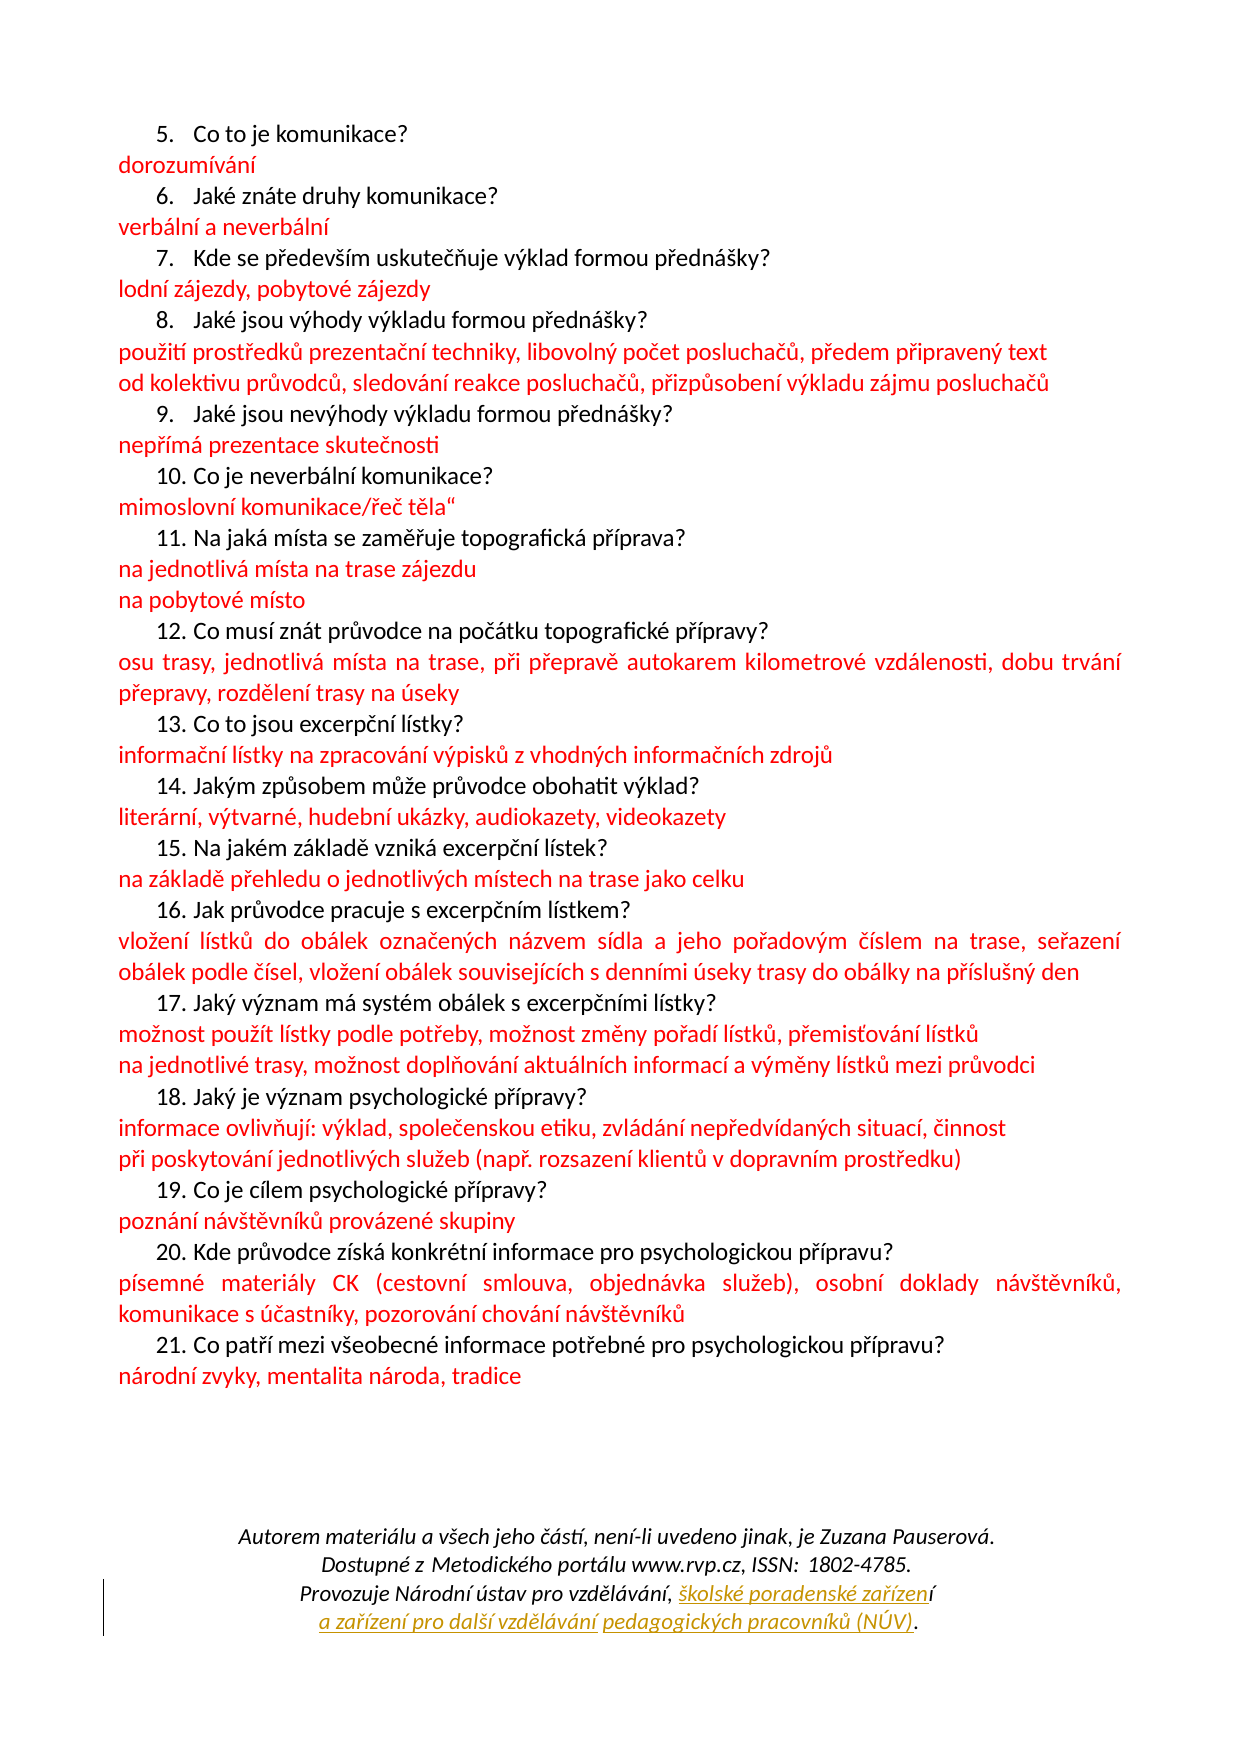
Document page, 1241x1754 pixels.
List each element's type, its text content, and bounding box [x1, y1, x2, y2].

subtitle informační lístky na zpracování výpisků z vhodných informačních zdrojů [118, 739, 1122, 770]
subtitle národní zvyky, mentalita národa, tradice [118, 1360, 1122, 1391]
subtitle použití prostředků prezentační techniky, libovolný počet posluchačů, předem připravený text od kolektivu průvodců, sledování reakce posluchačů, přizpůsobení výkladu zájmu posluchačů [118, 335, 1122, 397]
subtitle Jaké jsou výhody výkladu formou přednášky? [156, 304, 1122, 335]
subtitle lodní zájezdy, pobytové zájezdy [118, 273, 1122, 304]
subtitle Jak průvodce pracuje s excerpčním lístkem? [156, 894, 1122, 925]
subtitle Jaký je význam psychologické přípravy? [156, 1080, 1122, 1111]
subtitle vložení lístků do obálek označených názvem sídla a jeho pořadovým číslem na trase, seřazení obálek podle čísel, vložení obálek souvisejících s denními úseky trasy do obálky na příslušný den [118, 925, 1122, 987]
subtitle verbální a neverbální [118, 211, 1122, 242]
subtitle poznání návštěvníků provázené skupiny [118, 1204, 1122, 1236]
subtitle Co patří mezi všeobecné informace potřebné pro psychologickou přípravu? [156, 1329, 1122, 1360]
subtitle osu trasy, jednotlivá místa na trase, při přepravě autokarem kilometrové vzdálenosti, dobu trvání přepravy, rozdělení trasy na úseky [118, 646, 1122, 708]
subtitle Jakým způsobem může průvodce obohatit výklad? [156, 770, 1122, 801]
subtitle Co musí znát průvodce na počátku topografické přípravy? [156, 615, 1122, 646]
subtitle na pobytové místo [118, 584, 1122, 615]
subtitle Co to jsou excerpční lístky? [156, 708, 1122, 739]
subtitle Jaké znáte druhy komunikace? [156, 180, 1122, 211]
subtitle nepřímá prezentace skutečnosti [118, 428, 1122, 459]
subtitle Jaké jsou nevýhody výkladu formou přednášky? [156, 397, 1122, 428]
subtitle písemné materiály CK (cestovní smlouva, objednávka služeb), osobní doklady návštěvníků, komunikace s účastníky, pozorování chování návštěvníků [118, 1267, 1122, 1329]
subtitle Co je cílem psychologické přípravy? [156, 1173, 1122, 1204]
subtitle Jaký význam má systém obálek s excerpčními lístky? [156, 987, 1122, 1018]
subtitle na jednotlivá místa na trase zájezdu [118, 553, 1122, 584]
subtitle Kde se především uskutečňuje výklad formou přednášky? [156, 242, 1122, 273]
subtitle literární, výtvarné, hudební ukázky, audiokazety, videokazety [118, 801, 1122, 832]
subtitle Co je neverbální komunikace? [156, 459, 1122, 491]
subtitle Na jakém základě vzniká excerpční lístek? [156, 832, 1122, 863]
subtitle Na jaká místa se zaměřuje topografická příprava? [156, 522, 1122, 553]
subtitle informace ovlivňují: výklad, společenskou etiku, zvládání nepředvídaných situací, činnost při poskytování jednotlivých služeb (např. rozsazení klientů v dopravním prostředku) [118, 1111, 1122, 1173]
subtitle dorozumívání [118, 149, 1122, 180]
subtitle na základě přehledu o jednotlivých místech na trase jako celku [118, 863, 1122, 894]
subtitle Co to je komunikace? [156, 118, 1122, 149]
subtitle možnost použít lístky podle potřeby, možnost změny pořadí lístků, přemisťování lístků na jednotlivé trasy, možnost doplňování aktuálních informací a výměny lístků mezi průvodci [118, 1018, 1122, 1080]
subtitle Kde průvodce získá konkrétní informace pro psychologickou přípravu? [156, 1236, 1122, 1267]
subtitle mimoslovní komunikace/řeč těla“ [118, 491, 1122, 522]
